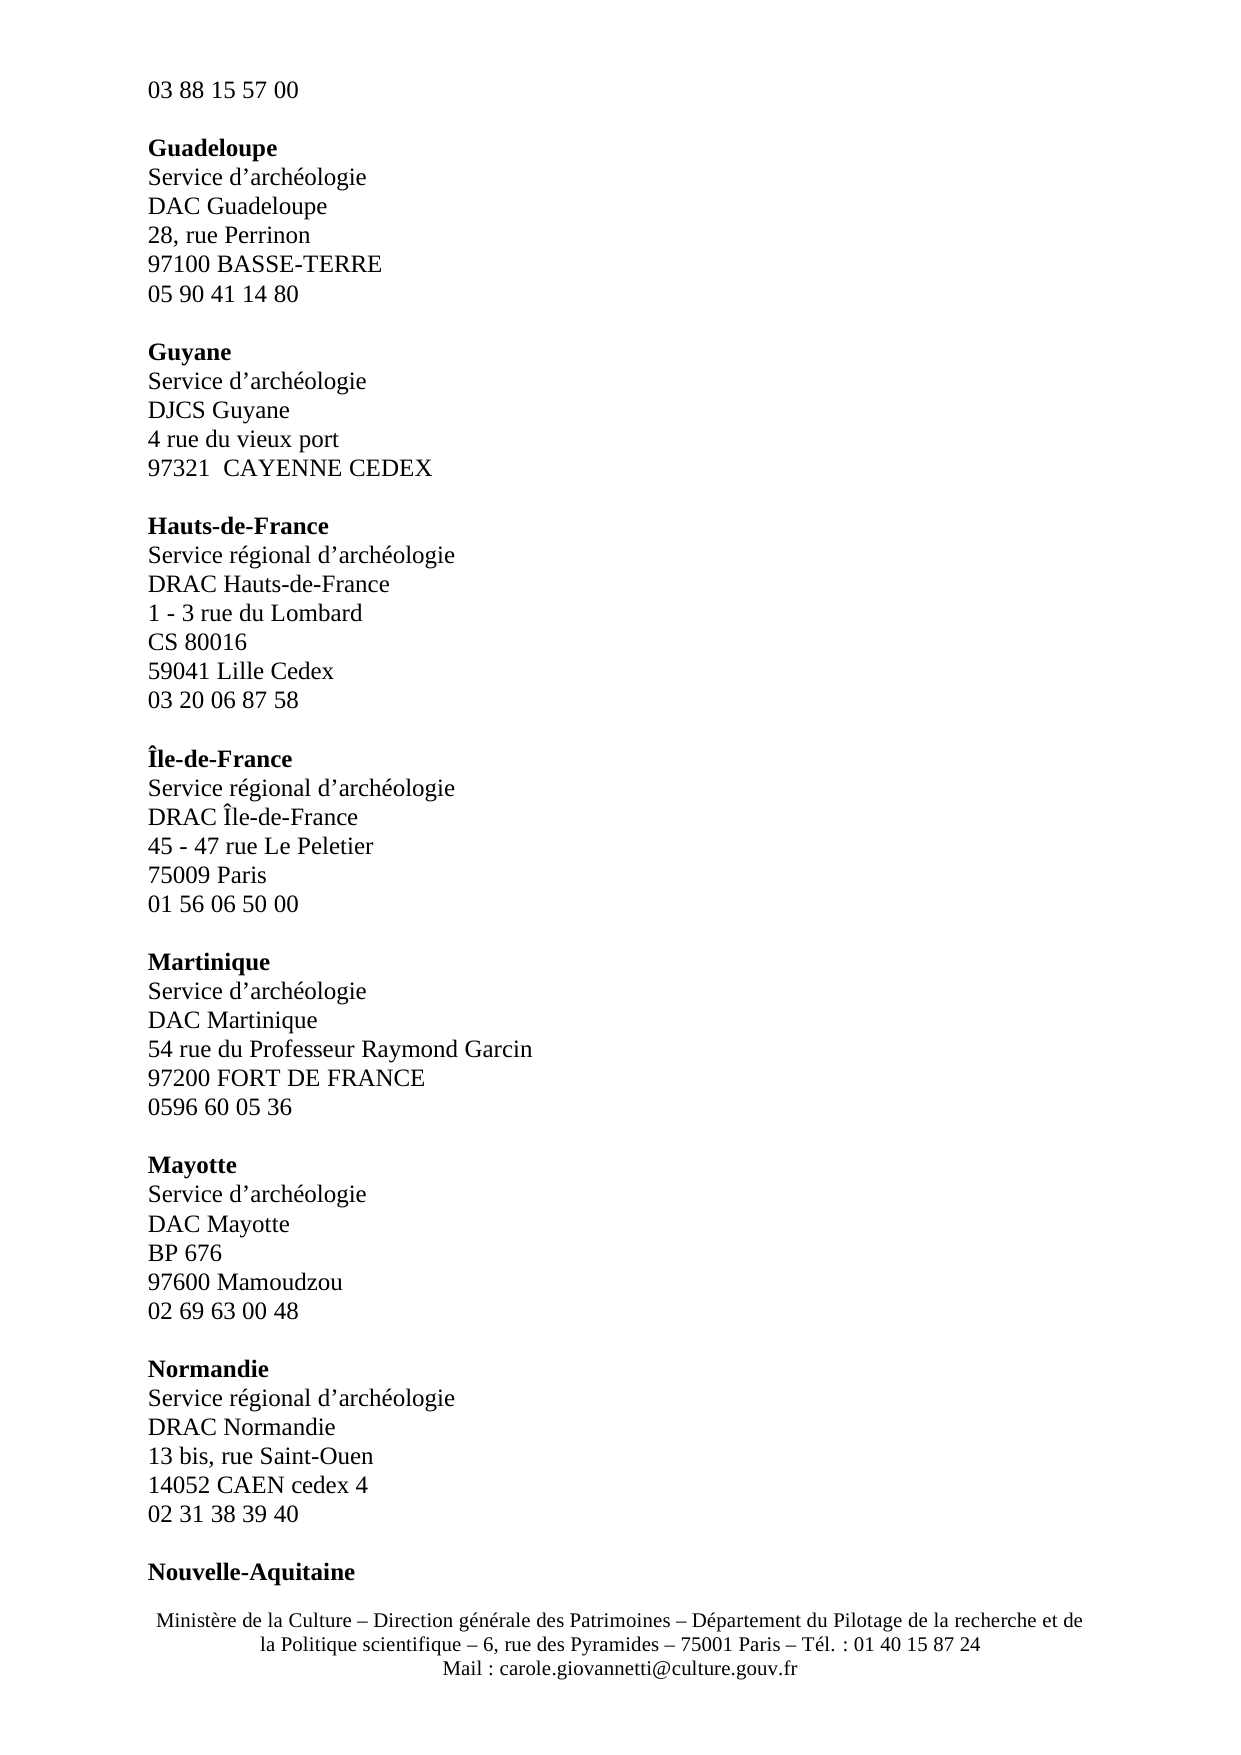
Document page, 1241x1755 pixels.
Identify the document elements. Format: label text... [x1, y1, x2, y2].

text DRAC Normandie [148, 1412, 1093, 1441]
text 1 - 3 rue du Lombard [148, 598, 1093, 627]
text Service d’archéologie [148, 1179, 1093, 1208]
text CS 80016 [148, 627, 1093, 656]
text 97100 BASSE-TERRE [148, 249, 1093, 278]
text 28, rue Perrinon [148, 220, 1093, 249]
text 02 31 38 39 40 [148, 1499, 1093, 1528]
text 02 69 63 00 48 [148, 1296, 1093, 1325]
text Guadeloupe [148, 133, 1093, 162]
text 97321 CAYENNE CEDEX [148, 453, 1093, 482]
text DAC Martinique [148, 1005, 1093, 1034]
text 13 bis, rue Saint-Ouen [148, 1441, 1093, 1470]
text Nouvelle-Aquitaine [148, 1557, 1093, 1586]
text 45 - 47 rue Le Peletier [148, 831, 1093, 860]
text DJCS Guyane [148, 395, 1093, 424]
text DAC Mayotte [148, 1208, 1093, 1237]
text 14052 CAEN cedex 4 [148, 1470, 1093, 1499]
text Hauts-de-France [148, 511, 1093, 540]
text 54 rue du Professeur Raymond Garcin [148, 1034, 1093, 1063]
text BP 676 [148, 1237, 1093, 1267]
text Guyane [148, 337, 1093, 366]
text DAC Guadeloupe [148, 191, 1093, 220]
text DRAC Île-de-France [148, 802, 1093, 831]
text 59041 Lille Cedex [148, 656, 1093, 685]
text Martinique [148, 947, 1093, 976]
text Île-de-France [148, 743, 1093, 772]
text Normandie [148, 1354, 1093, 1383]
text DRAC Hauts-de-France [148, 569, 1093, 598]
text 0596 60 05 36 [148, 1092, 1093, 1121]
text 03 88 15 57 00 [148, 75, 1093, 104]
text 97600 Mamoudzou [148, 1267, 1093, 1296]
text Service d’archéologie [148, 162, 1093, 191]
text 4 rue du vieux port [148, 424, 1093, 453]
text Mayotte [148, 1150, 1093, 1179]
text Service régional d’archéologie [148, 1383, 1093, 1412]
text 75009 Paris [148, 860, 1093, 889]
text Service régional d’archéologie [148, 772, 1093, 802]
text 01 56 06 50 00 [148, 889, 1093, 918]
text Service régional d’archéologie [148, 540, 1093, 569]
text Service d’archéologie [148, 366, 1093, 395]
text 03 20 06 87 58 [148, 685, 1093, 714]
text 05 90 41 14 80 [148, 278, 1093, 307]
text 97200 FORT DE FRANCE [148, 1063, 1093, 1092]
text Service d’archéologie [148, 976, 1093, 1005]
